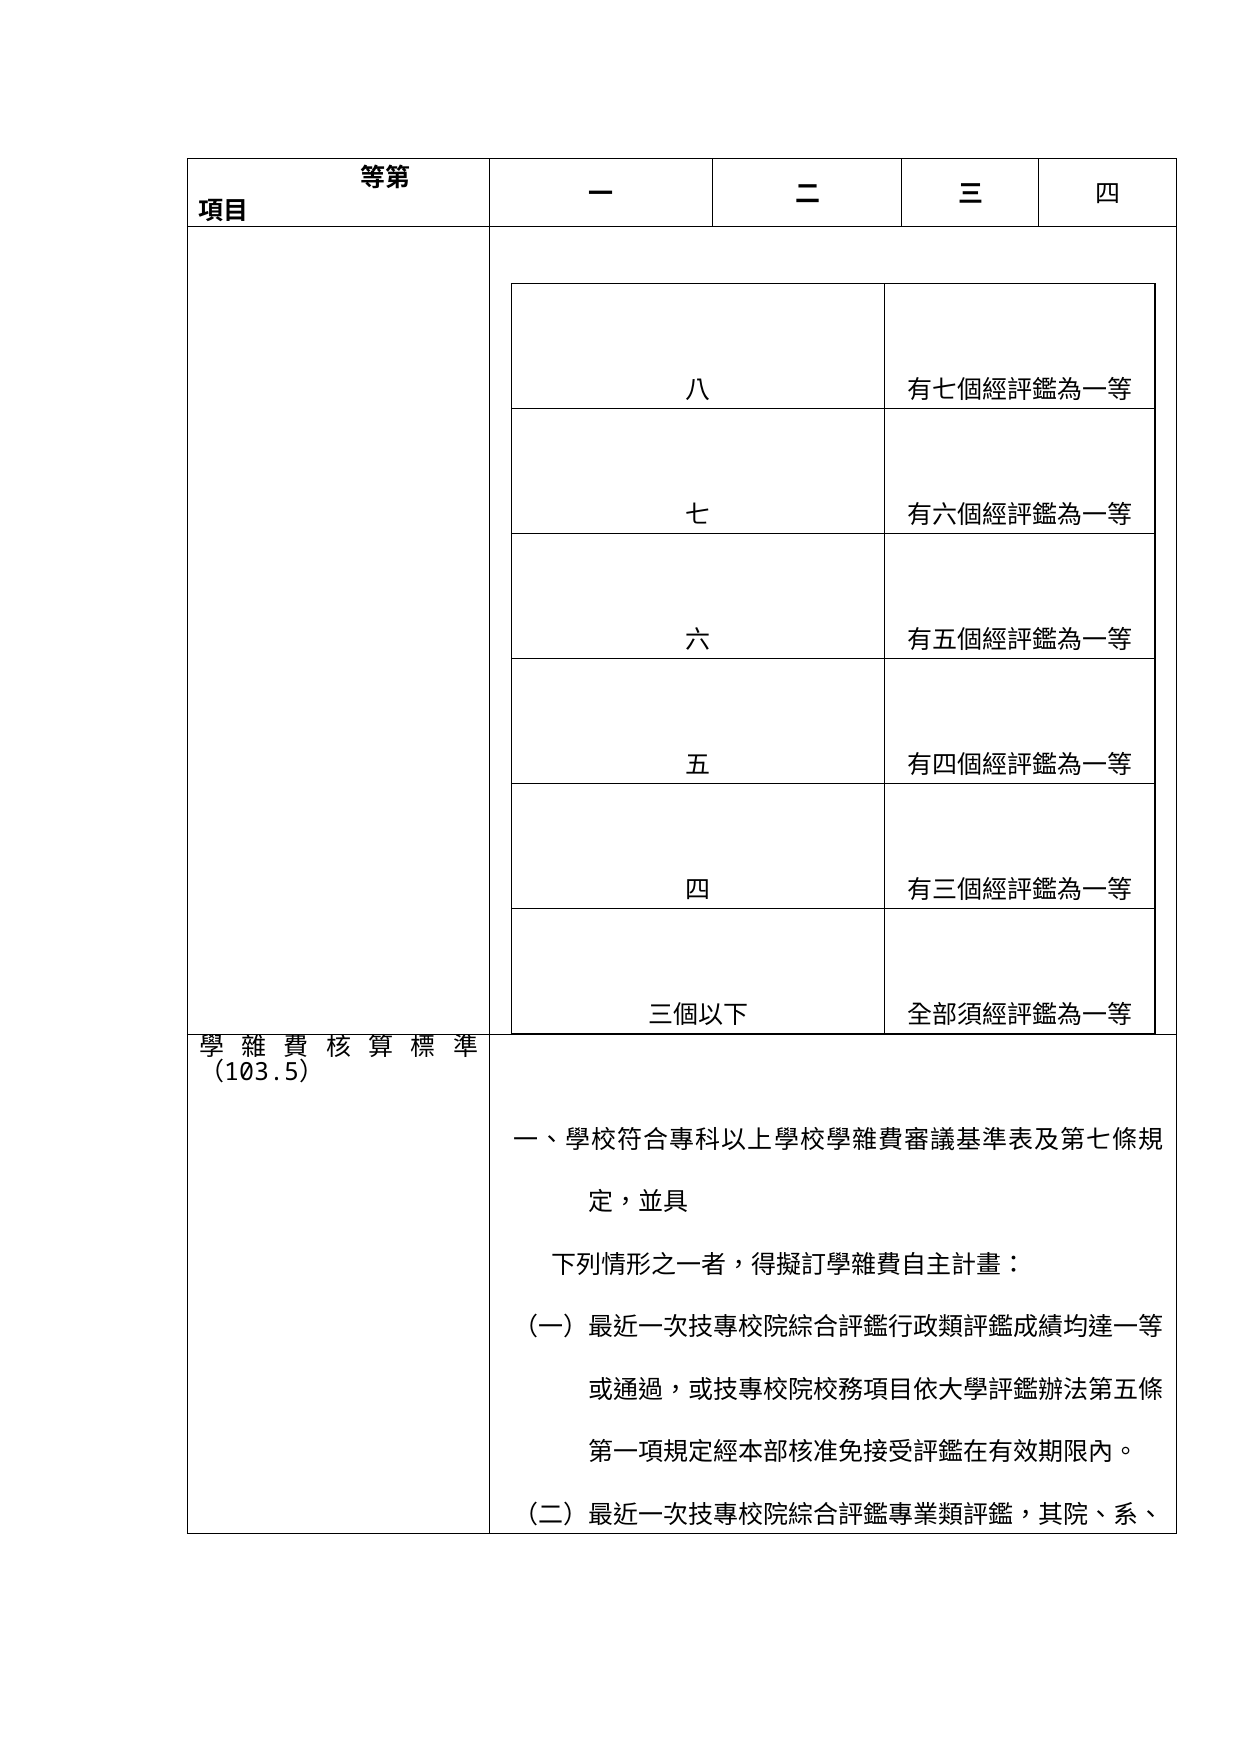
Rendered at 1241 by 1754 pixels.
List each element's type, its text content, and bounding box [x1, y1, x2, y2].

table_header 二 [713, 159, 901, 226]
table_cell 有三個經評鑑為一等 [885, 784, 1154, 908]
table_cell 一、學校符合專科以上學校學雜費審議基準表及第七條規定，並具 下列情形之一者，得擬訂學雜費自主計畫： （一）最近一次技專校院綜合評鑑行政類評鑑成績均達一等或通過，或技專校院校務項目依大學評鑑辦法第五條第一項規定經本部核准免接受評鑑在有效期限內。 （二）最近一次技專校院綜合評鑑專業類評鑑，其院、系、 [490, 1035, 1176, 1533]
table_cell 八 [512, 284, 884, 408]
table_header 三 [902, 159, 1038, 226]
table_cell 七 [512, 409, 884, 533]
table_header 等第 項目 [188, 159, 489, 226]
table_cell 學雜費核算標準（103.5） [188, 1035, 489, 1533]
table_cell 六 [512, 534, 884, 658]
table_header 一 [490, 159, 712, 226]
table_cell 有六個經評鑑為一等 [885, 409, 1154, 533]
table_cell 全部須經評鑑為一等 [885, 909, 1154, 1033]
table_header 四 [1039, 159, 1176, 226]
table_cell [188, 227, 489, 1034]
table_cell [490, 227, 1176, 1034]
table_cell 有四個經評鑑為一等 [885, 659, 1154, 783]
table_cell 有七個經評鑑為一等 [885, 284, 1154, 408]
table_cell 有五個經評鑑為一等 [885, 534, 1154, 658]
table_cell 四 [512, 784, 884, 908]
table_cell 五 [512, 659, 884, 783]
table_cell 三個以下 [512, 909, 884, 1033]
